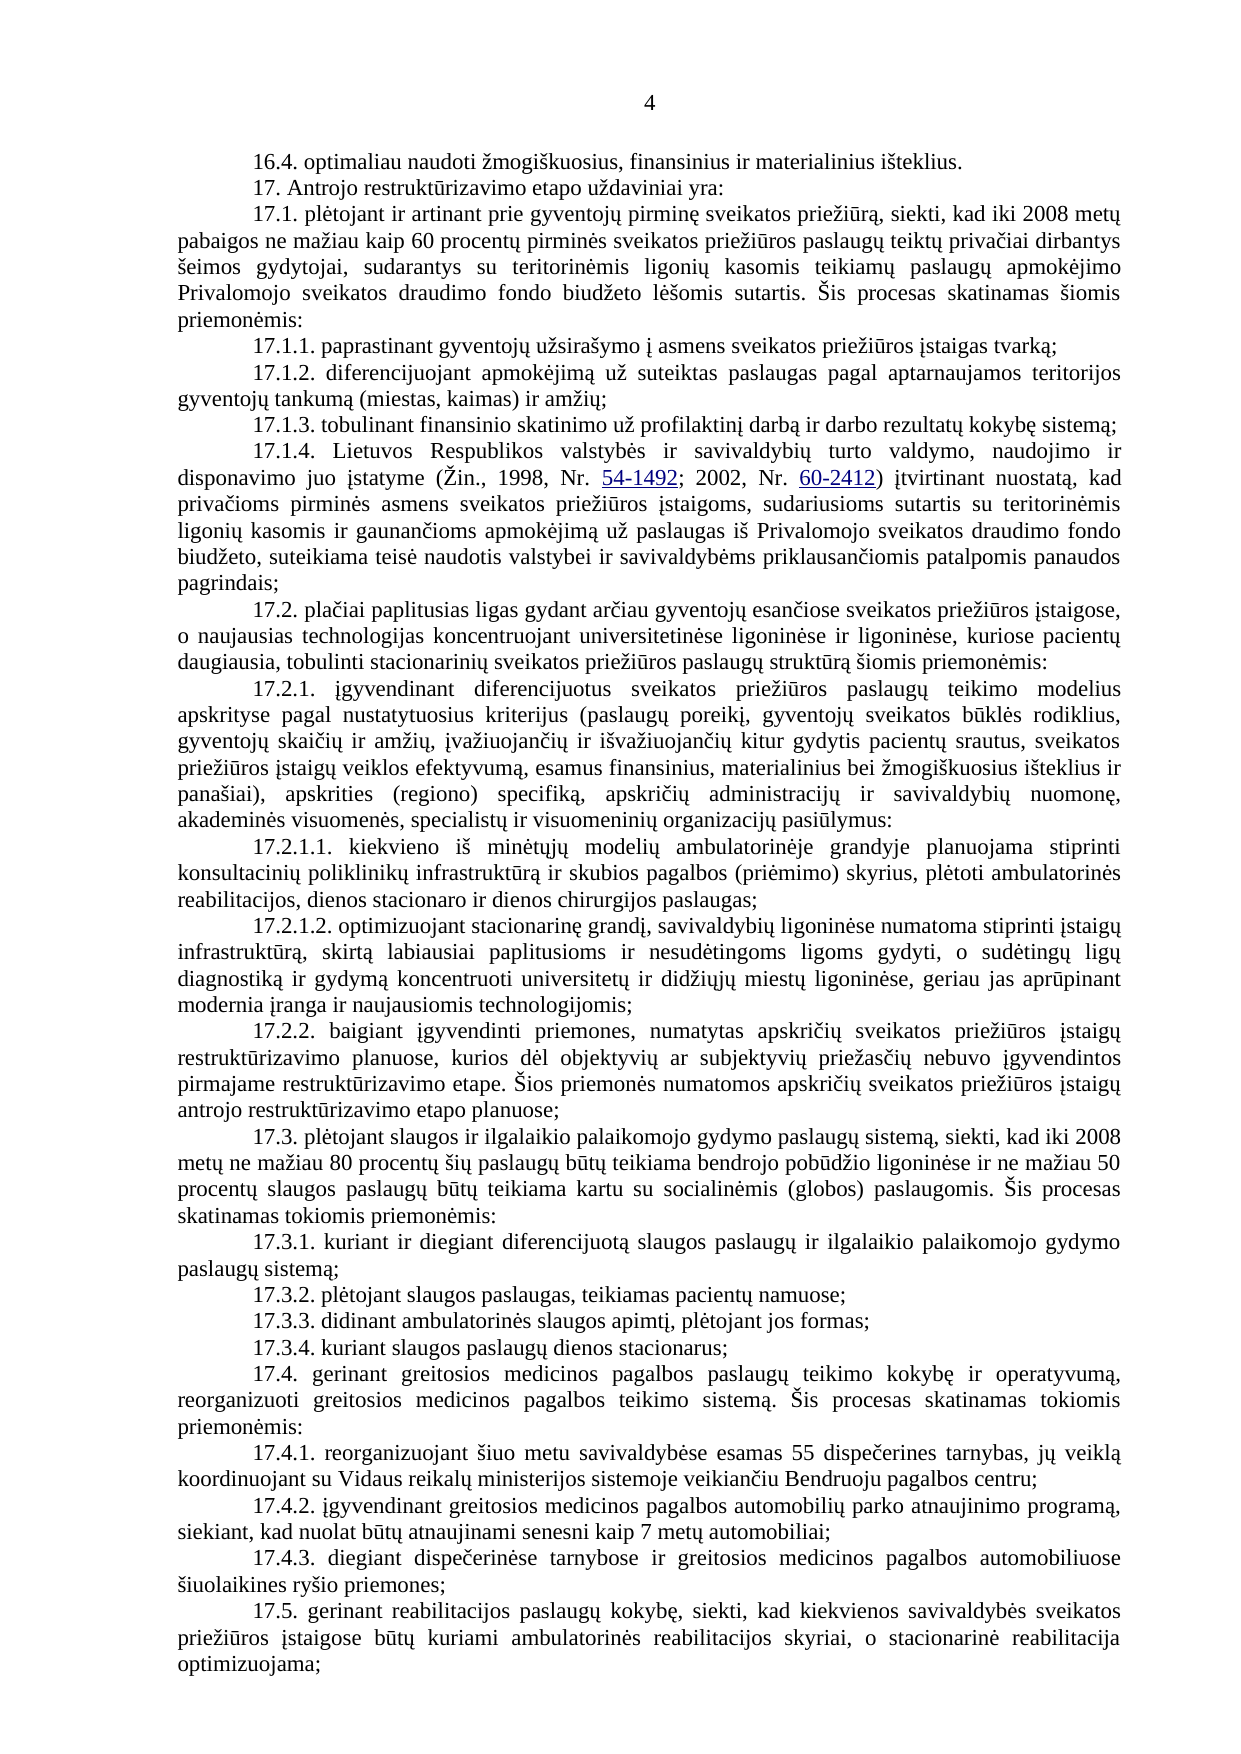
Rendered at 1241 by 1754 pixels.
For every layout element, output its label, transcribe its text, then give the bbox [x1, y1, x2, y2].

text 17.3.1. kuriant ir diegiant diferencijuotą slaugos paslaugų ir ilgalaikio palaikomojo gydymo paslaugų sistemą; [177, 1228, 1122, 1281]
text 17.4.2. įgyvendinant greitosios medicinos pagalbos automobilių parko atnaujinimo programą, siekiant, kad nuolat būtų atnaujinami senesni kaip 7 metų automobiliai; [177, 1492, 1122, 1544]
text 17.4. gerinant greitosios medicinos pagalbos paslaugų teikimo kokybę ir operatyvumą, reorganizuoti greitosios medicinos pagalbos teikimo sistemą. Šis procesas skatinamas tokiomis priemonėmis: [177, 1360, 1122, 1439]
text 17.2.1. įgyvendinant diferencijuotus sveikatos priežiūros paslaugų teikimo modelius apskrityse pagal nustatytuosius kriterijus (paslaugų poreikį, gyventojų sveikatos būklės rodiklius, gyventojų skaičių ir amžių, įvažiuojančių ir išvažiuojančių kitur gydytis pacientų srautus, sveikatos priežiūros įstaigų veiklos efektyvumą, esamus finansinius, materialinius bei žmogiškuosius išteklius ir panašiai), apskrities (regiono) specifiką, apskričių administracijų ir savivaldybių nuomonę, akademinės visuomenės, specialistų ir visuomeninių organizacijų pasiūlymus: [177, 675, 1122, 833]
text 17.2.1.1. kiekvieno iš minėtųjų modelių ambulatorinėje grandyje planuojama stiprinti konsultacinių poliklinikų infrastruktūrą ir skubios pagalbos (priėmimo) skyrius, plėtoti ambulatorinės reabilitacijos, dienos stacionaro ir dienos chirurgijos paslaugas; [177, 833, 1122, 912]
text 17.1.3. tobulinant finansinio skatinimo už profilaktinį darbą ir darbo rezultatų kokybę sistemą; [177, 411, 1122, 438]
text 17.2.1.2. optimizuojant stacionarinę grandį, savivaldybių ligoninėse numatoma stiprinti įstaigų infrastruktūrą, skirtą labiausiai paplitusioms ir nesudėtingoms ligoms gydyti, o sudėtingų ligų diagnostiką ir gydymą koncentruoti universitetų ir didžiųjų miestų ligoninėse, geriau jas aprūpinant modernia įranga ir naujausiomis technologijomis; [177, 912, 1122, 1017]
text 17.3. plėtojant slaugos ir ilgalaikio palaikomojo gydymo paslaugų sistemą, siekti, kad iki 2008 metų ne mažiau 80 procentų šių paslaugų būtų teikiama bendrojo pobūdžio ligoninėse ir ne mažiau 50 procentų slaugos paslaugų būtų teikiama kartu su socialinėmis (globos) paslaugomis. Šis procesas skatinamas tokiomis priemonėmis: [177, 1123, 1122, 1228]
text 17.2.2. baigiant įgyvendinti priemones, numatytas apskričių sveikatos priežiūros įstaigų restruktūrizavimo planuose, kurios dėl objektyvių ar subjektyvių priežasčių nebuvo įgyvendintos pirmajame restruktūrizavimo etape. Šios priemonės numatomos apskričių sveikatos priežiūros įstaigų antrojo restruktūrizavimo etapo planuose; [177, 1017, 1122, 1123]
text 17. Antrojo restruktūrizavimo etapo uždaviniai yra: [177, 174, 1122, 200]
text 17.1.4. Lietuvos Respublikos valstybės ir savivaldybių turto valdymo, naudojimo ir disponavimo juo įstatyme (Žin., 1998, Nr. 54-1492; 2002, Nr. 60-2412) įtvirtinant nuostatą, kad privačioms pirminės asmens sveikatos priežiūros įstaigoms, sudariusioms sutartis su teritorinėmis ligonių kasomis ir gaunančioms apmokėjimą už paslaugas iš Privalomojo sveikatos draudimo fondo biudžeto, suteikiama teisė naudotis valstybei ir savivaldybėms priklausančiomis patalpomis panaudos pagrindais; [177, 438, 1122, 596]
text 17.5. gerinant reabilitacijos paslaugų kokybę, siekti, kad kiekvienos savivaldybės sveikatos priežiūros įstaigose būtų kuriami ambulatorinės reabilitacijos skyriai, o stacionarinė reabilitacija optimizuojama; [177, 1597, 1122, 1676]
text 17.2. plačiai paplitusias ligas gydant arčiau gyventojų esančiose sveikatos priežiūros įstaigose, o naujausias technologijas koncentruojant universitetinėse ligoninėse ir ligoninėse, kuriose pacientų daugiausia, tobulinti stacionarinių sveikatos priežiūros paslaugų struktūrą šiomis priemonėmis: [177, 596, 1122, 675]
text 16.4. optimaliau naudoti žmogiškuosius, finansinius ir materialinius išteklius. [177, 148, 1122, 174]
text 17.4.1. reorganizuojant šiuo metu savivaldybėse esamas 55 dispečerines tarnybas, jų veiklą koordinuojant su Vidaus reikalų ministerijos sistemoje veikiančiu Bendruoju pagalbos centru; [177, 1439, 1122, 1492]
text 17.3.3. didinant ambulatorinės slaugos apimtį, plėtojant jos formas; [177, 1307, 1122, 1334]
text 17.1.2. diferencijuojant apmokėjimą už suteiktas paslaugas pagal aptarnaujamos teritorijos gyventojų tankumą (miestas, kaimas) ir amžių; [177, 358, 1122, 411]
text 17.4.3. diegiant dispečerinėse tarnybose ir greitosios medicinos pagalbos automobiliuose šiuolaikines ryšio priemones; [177, 1544, 1122, 1597]
text 17.1.1. paprastinant gyventojų užsirašymo į asmens sveikatos priežiūros įstaigas tvarką; [177, 332, 1122, 358]
text 17.3.4. kuriant slaugos paslaugų dienos stacionarus; [177, 1334, 1122, 1360]
text 17.3.2. plėtojant slaugos paslaugas, teikiamas pacientų namuose; [177, 1281, 1122, 1307]
text 17.1. plėtojant ir artinant prie gyventojų pirminę sveikatos priežiūrą, siekti, kad iki 2008 metų pabaigos ne mažiau kaip 60 procentų pirminės sveikatos priežiūros paslaugų teiktų privačiai dirbantys šeimos gydytojai, sudarantys su teritorinėmis ligonių kasomis teikiamų paslaugų apmokėjimo Privalomojo sveikatos draudimo fondo biudžeto lėšomis sutartis. Šis procesas skatinamas šiomis priemonėmis: [177, 200, 1122, 332]
